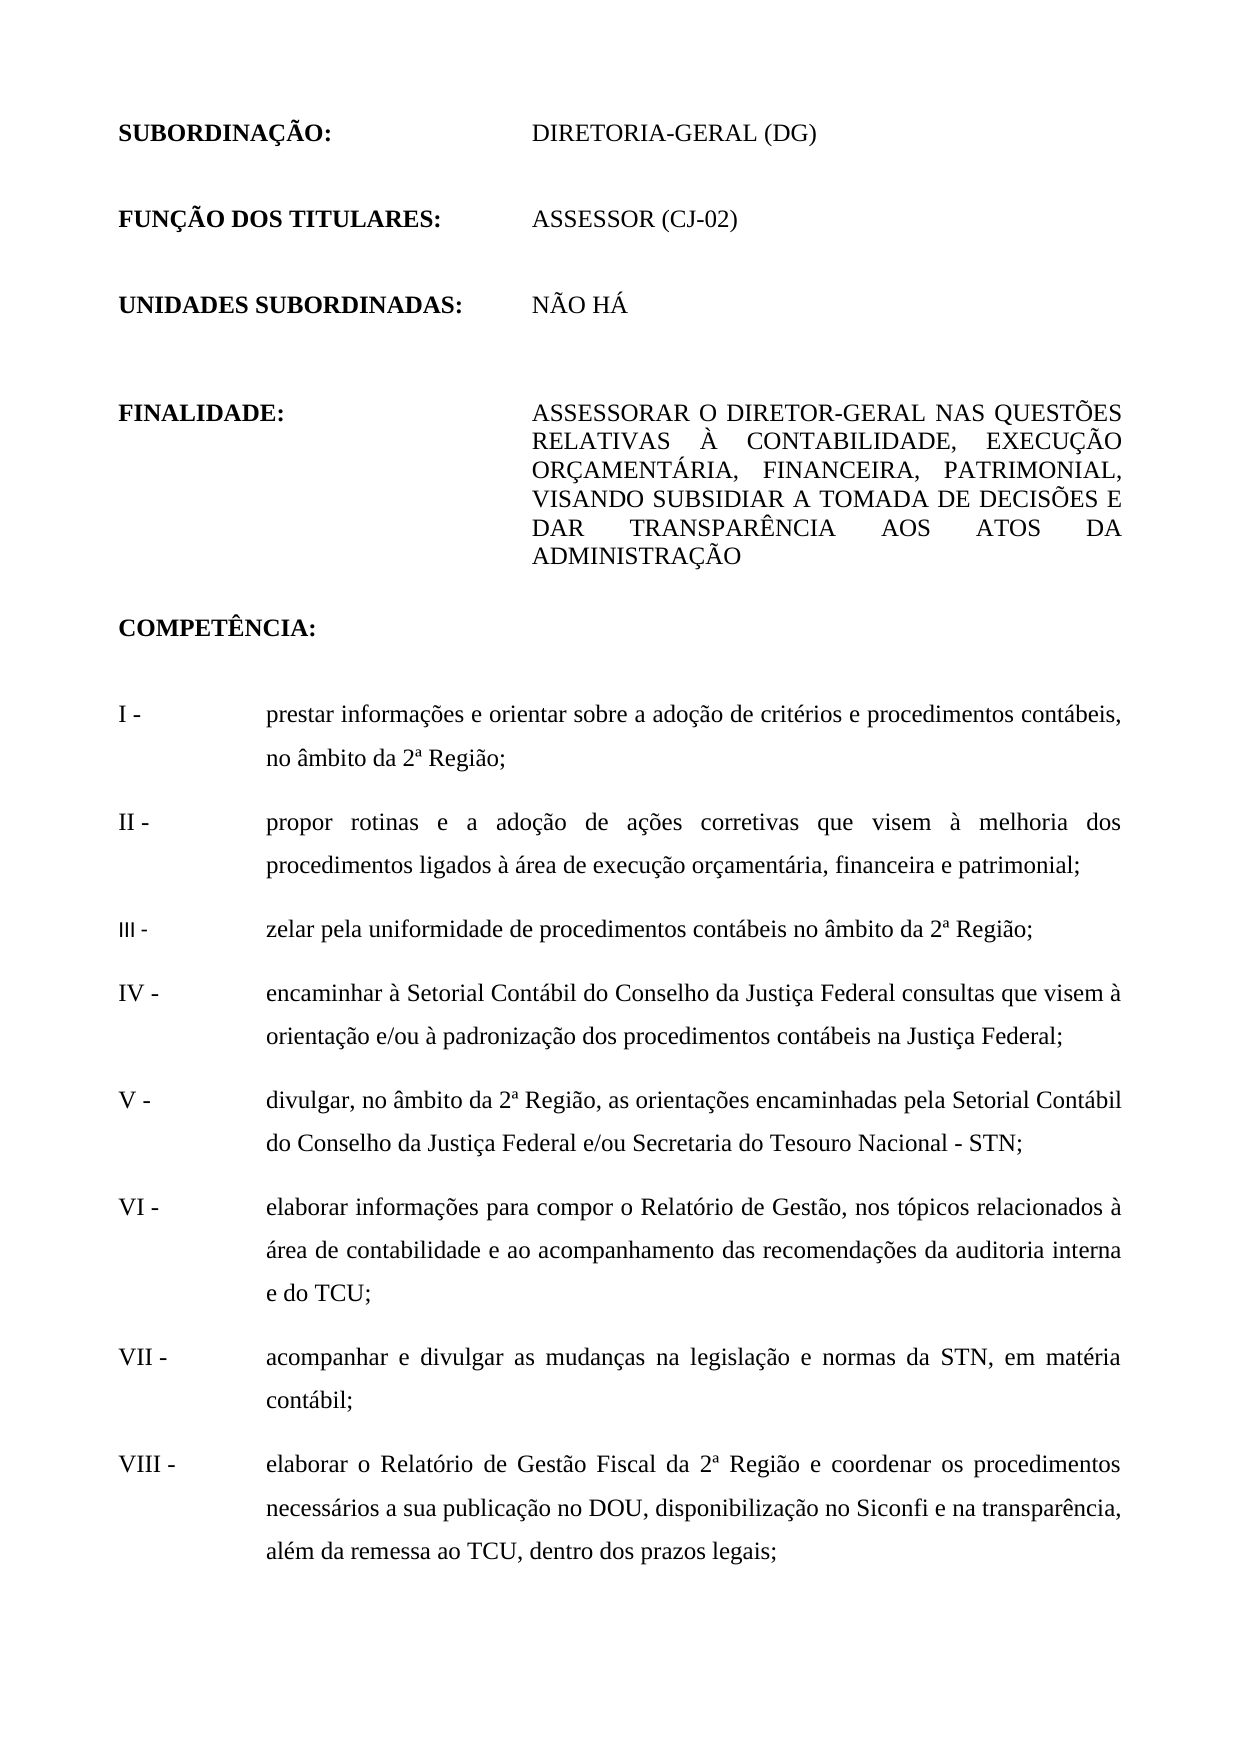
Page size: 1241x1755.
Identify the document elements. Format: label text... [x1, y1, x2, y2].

list propor rotinas e a adoção de ações corretivas que visem à melhoria dos procedimentos ligados à área de execução orçamentária, financeira e patrimonial; [118, 807, 1122, 878]
list divulgar, no âmbito da 2ª Região, as orientações encaminhadas pela Setorial Contábil do Conselho da Justiça Federal e/ou Secretaria do Tesouro Nacional - STN; [118, 1085, 1122, 1157]
text COMPETÊNCIA: [118, 613, 1122, 642]
text SUBORDINAÇÃO: DIRETORIA-GERAL (DG) [118, 118, 1122, 147]
list elaborar o Relatório de Gestão Fiscal da 2ª Região e coordenar os procedimentos necessários a sua publicação no DOU, disponibilização no Siconfi e na transparência, além da remessa ao TCU, dentro dos prazos legais; [118, 1449, 1122, 1564]
list encaminhar à Setorial Contábil do Conselho da Justiça Federal consultas que visem à orientação e/ou à padronização dos procedimentos contábeis na Justiça Federal; [118, 978, 1122, 1050]
text FUNÇÃO DOS TITULARES: ASSESSOR (CJ-02) [118, 204, 1122, 233]
list acompanhar e divulgar as mudanças na legislação e normas da STN, em matéria contábil; [118, 1342, 1122, 1414]
text UNIDADES SUBORDINADAS: NÃO HÁ [118, 291, 982, 319]
list prestar informações e orientar sobre a adoção de critérios e procedimentos contábeis, no âmbito da 2ª Região; [118, 699, 1122, 771]
list zelar pela uniformidade de procedimentos contábeis no âmbito da 2ª Região; [118, 914, 1122, 943]
list elaborar informações para compor o Relatório de Gestão, nos tópicos relacionados à área de contabilidade e ao acompanhamento das recomendações da auditoria interna e do TCU; [118, 1192, 1122, 1307]
text FINALIDADE: ASSESSORAR O DIRETOR-GERAL NAS QUESTÕES RELATIVAS À CONTABILIDADE, EXECUÇÃO ORÇAMENTÁRIA, FINANCEIRA, PATRIMONIAL, VISANDO SUBSIDIAR A TOMADA DE DECISÕES E DAR TRANSPARÊNCIA AOS ATOS DA ADMINISTRAÇÃO [118, 398, 1122, 570]
